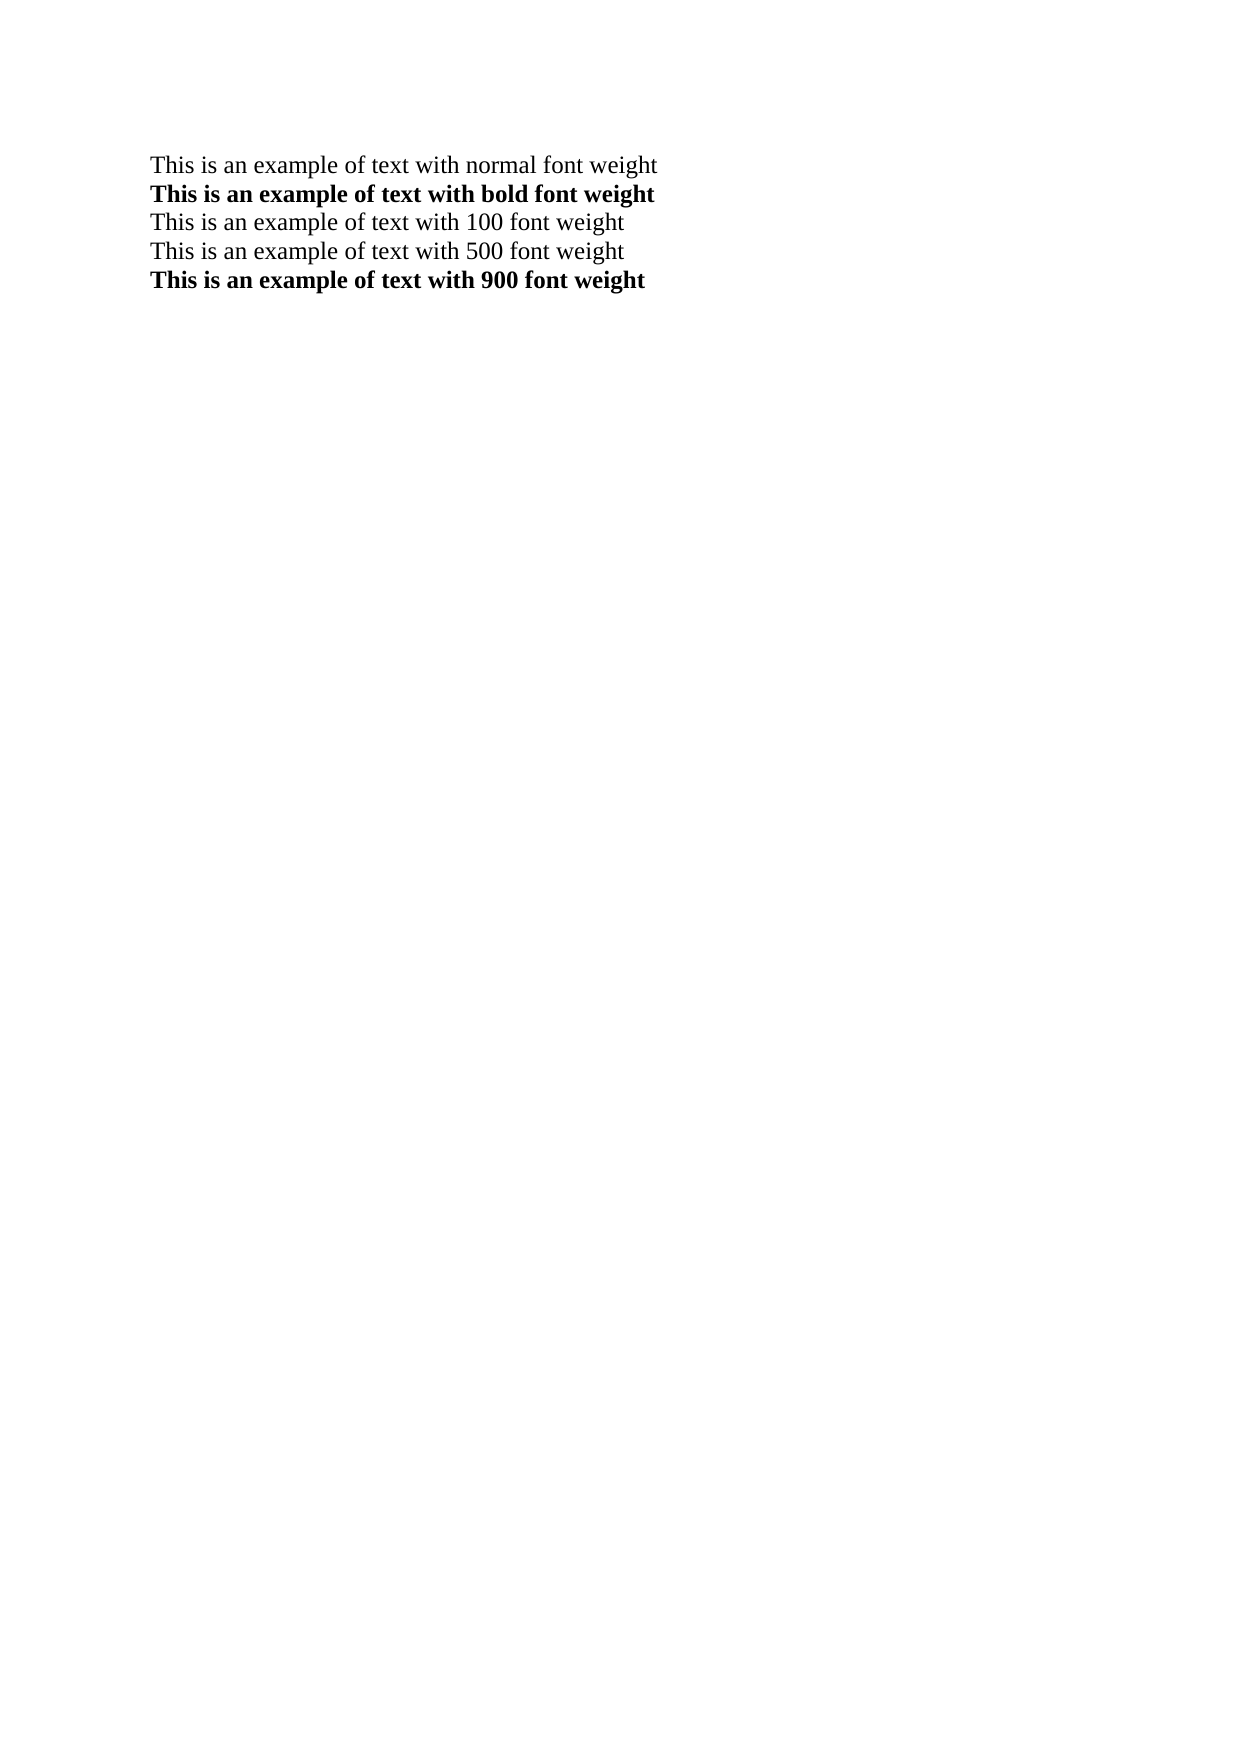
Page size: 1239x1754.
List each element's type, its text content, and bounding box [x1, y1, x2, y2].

text This is an example of text with 100 font weight [150, 207, 1089, 236]
text This is an example of text with normal font weight [150, 150, 1089, 179]
text This is an example of text with 900 font weight [150, 265, 1089, 294]
text This is an example of text with bold font weight [150, 179, 1089, 207]
text This is an example of text with 500 font weight [150, 236, 1089, 265]
